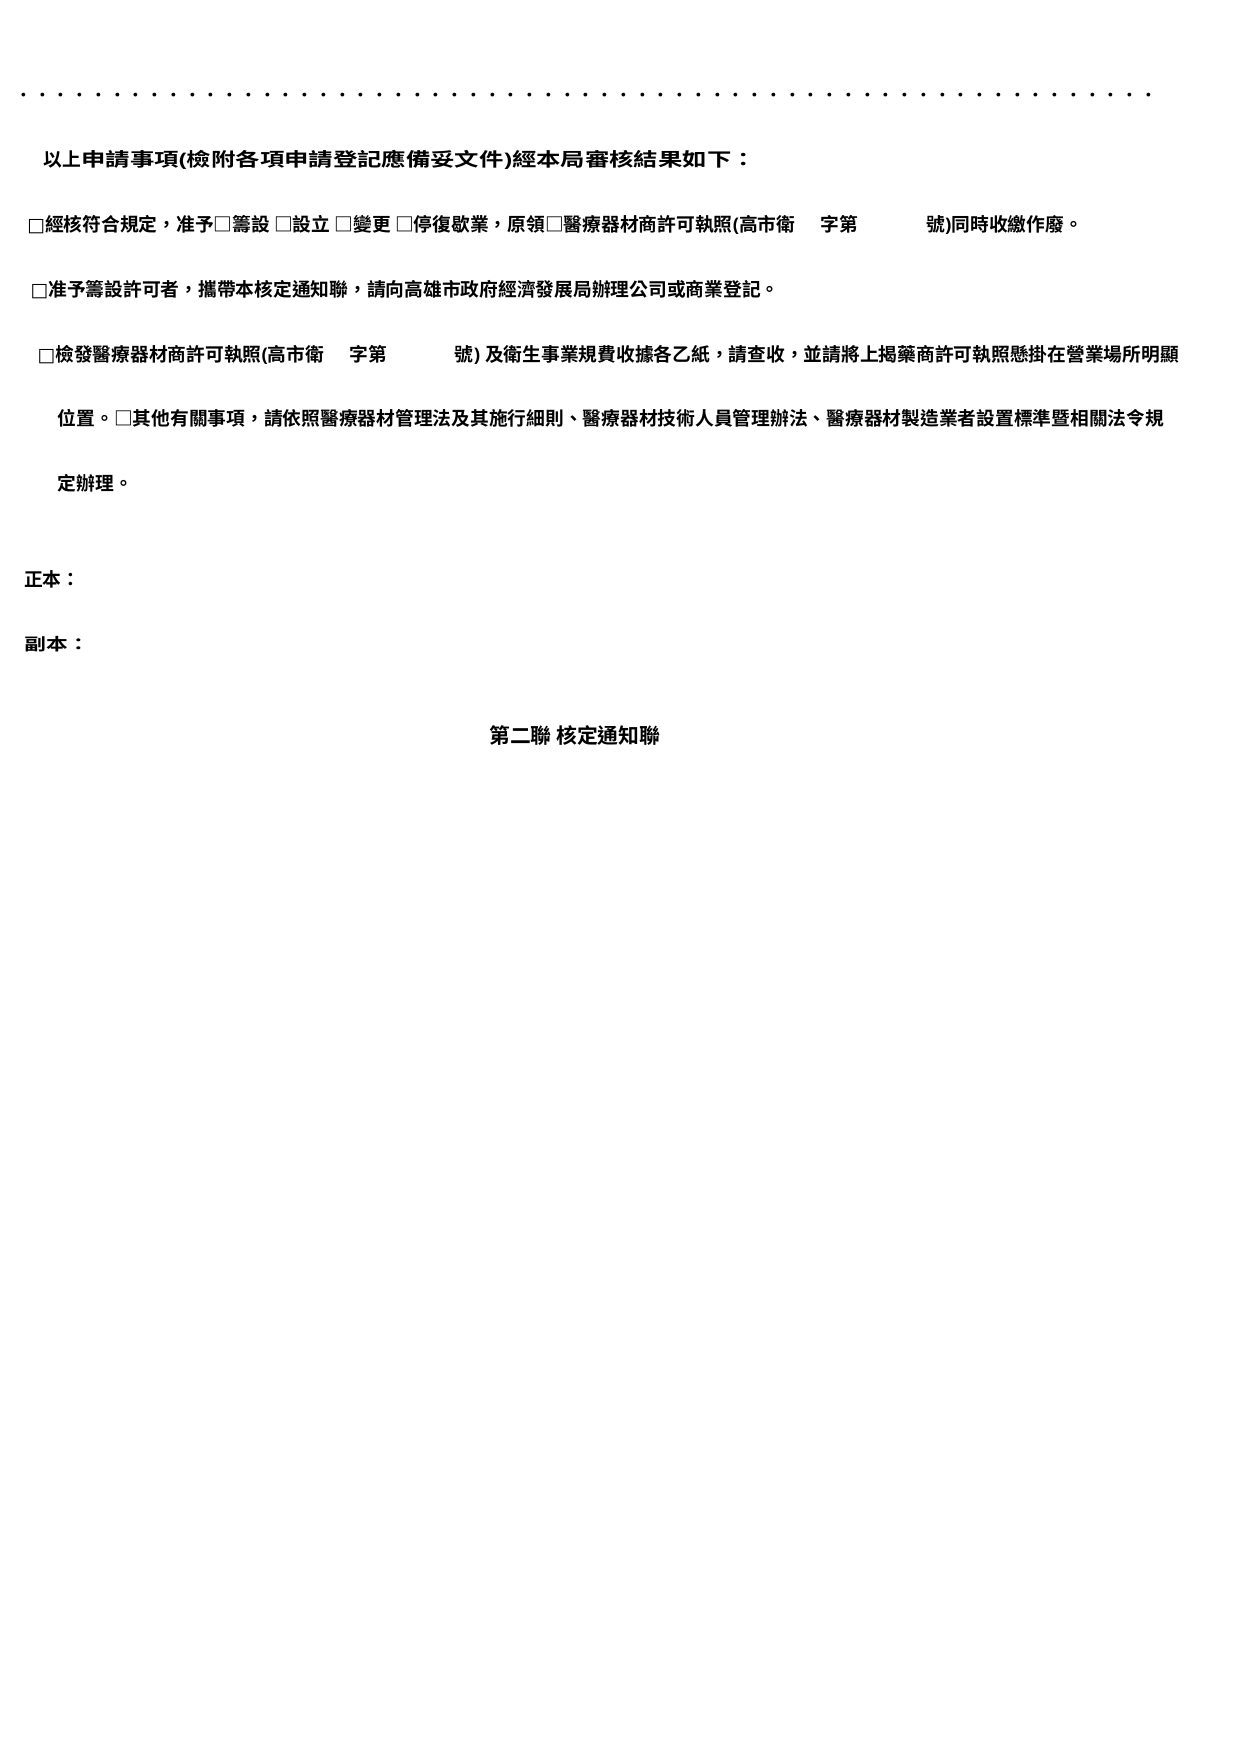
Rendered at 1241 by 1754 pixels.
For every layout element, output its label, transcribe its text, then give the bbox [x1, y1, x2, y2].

text 副本： [18, 591, 1181, 655]
text 以上申請事項(檢附各項申請登記應備妥文件)經本局審核結果如下： [14, 107, 1181, 171]
text □檢發醫療器材商許可執照(高市衛 字第 號) 及衛生事業規費收據各乙紙，請查收，並請將上揭藥商許可執照懸掛在營業場所明顯位置。□其他有關事項，請依照醫療器材管理法及其施行細則、醫療器材技術人員管理辦法、醫療器材製造業者設置標準暨相關法令規定辦理。 [37, 301, 1181, 495]
text 第二聯 核定通知聯 [6, 720, 1231, 749]
text 正本： [14, 526, 1181, 591]
text □經核符合規定，准予□籌設 □設立 □變更 □停復歇業，原領□醫療器材商許可執照(高市衛 字第 號)同時收繳作廢。 [14, 171, 1181, 236]
text ．．．．．．．．．．．．．．．．．．．．．．．．．．．．．．．．．．．．．．．．．．．．．．．．．．．．．．．．．．．．． [14, 42, 1181, 107]
text □准予籌設許可者，攜帶本核定通知聯，請向高雄市政府經濟發展局辦理公司或商業登記。 [21, 236, 1181, 301]
